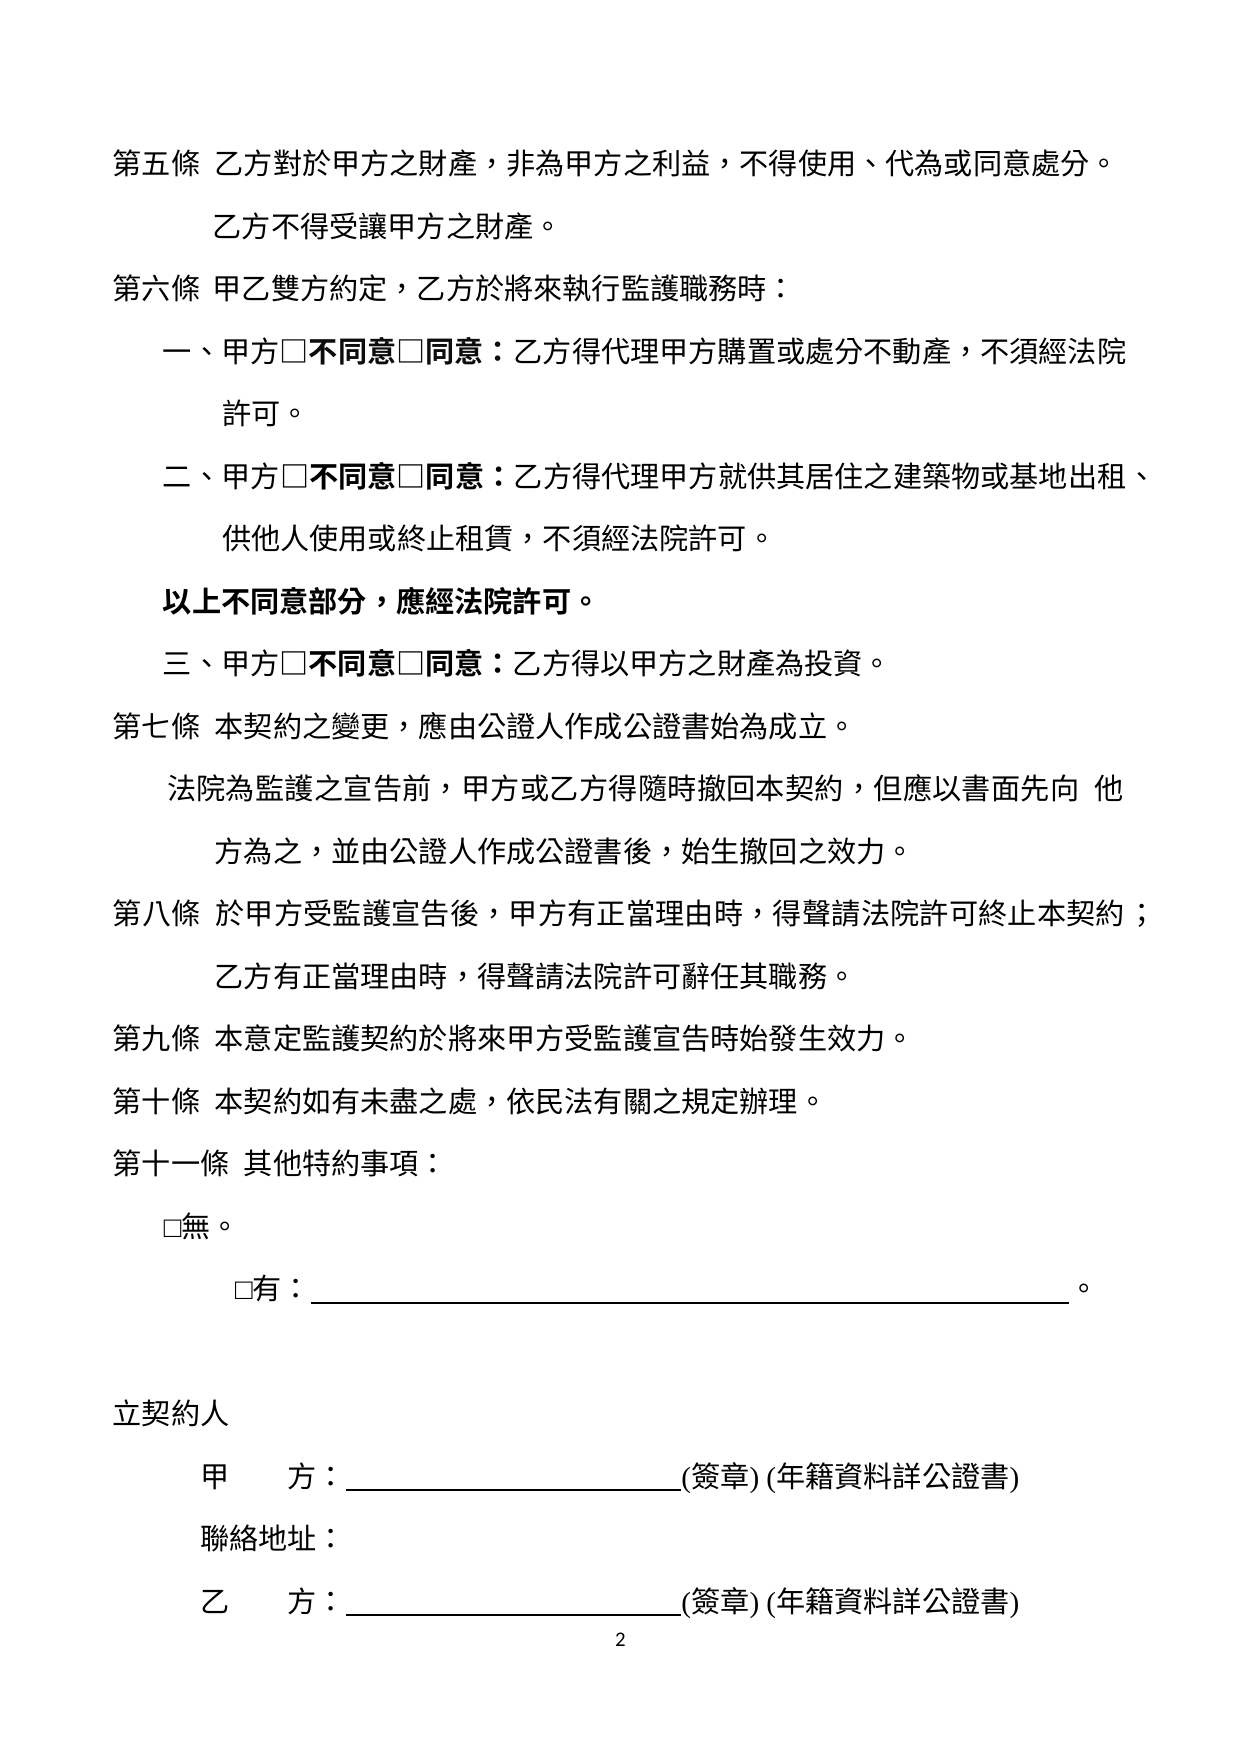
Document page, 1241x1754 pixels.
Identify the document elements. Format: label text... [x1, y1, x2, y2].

text 第十條 本契約如有未盡之處，依民法有關之規定辦理。 [112, 1058, 1128, 1120]
text 二、甲方□不同意□同意：乙方得代理甲方就供其居住之建築物或基地出租、供他人使用或終止租賃，不須經法院許可。 [163, 433, 1128, 558]
text 甲 方： (簽章) (年籍資料詳公證書) [112, 1433, 1128, 1495]
text 乙 方： (簽章) (年籍資料詳公證書) [112, 1558, 1128, 1620]
text 第六條 甲乙雙方約定，乙方於將來執行監護職務時： [112, 245, 1128, 308]
text 以上不同意部分，應經法院許可。 [163, 558, 1128, 620]
text 第九條 本意定監護契約於將來甲方受監護宣告時始發生效力。 [112, 995, 1128, 1058]
text 聯絡地址： [112, 1495, 1128, 1558]
text 立契約人 [112, 1370, 1128, 1433]
text 第八條 於甲方受監護宣告後，甲方有正當理由時，得聲請法院許可終止本契約；乙方有正當理由時，得聲請法院許可辭任其職務。 [112, 870, 1128, 995]
text 三、甲方□不同意□同意：乙方得以甲方之財產為投資。 [163, 620, 1128, 683]
text □有： 。 [112, 1245, 1128, 1308]
text □無。 [112, 1183, 1128, 1245]
text 一、甲方□不同意□同意：乙方得代理甲方購置或處分不動產，不須經法院許可。 [163, 308, 1128, 433]
text 法院為監護之宣告前，甲方或乙方得隨時撤回本契約，但應以書面先向 他方為之，並由公證人作成公證書後，始生撤回之效力。 [112, 745, 1128, 870]
text 第七條 本契約之變更，應由公證人作成公證書始為成立。 [112, 683, 1128, 745]
text 第十一條 其他特約事項： [112, 1120, 1128, 1183]
text 乙方不得受讓甲方之財產。 [162, 183, 1128, 245]
text 第五條 乙方對於甲方之財產，非為甲方之利益，不得使用、代為或同意處分。 [112, 120, 1128, 183]
